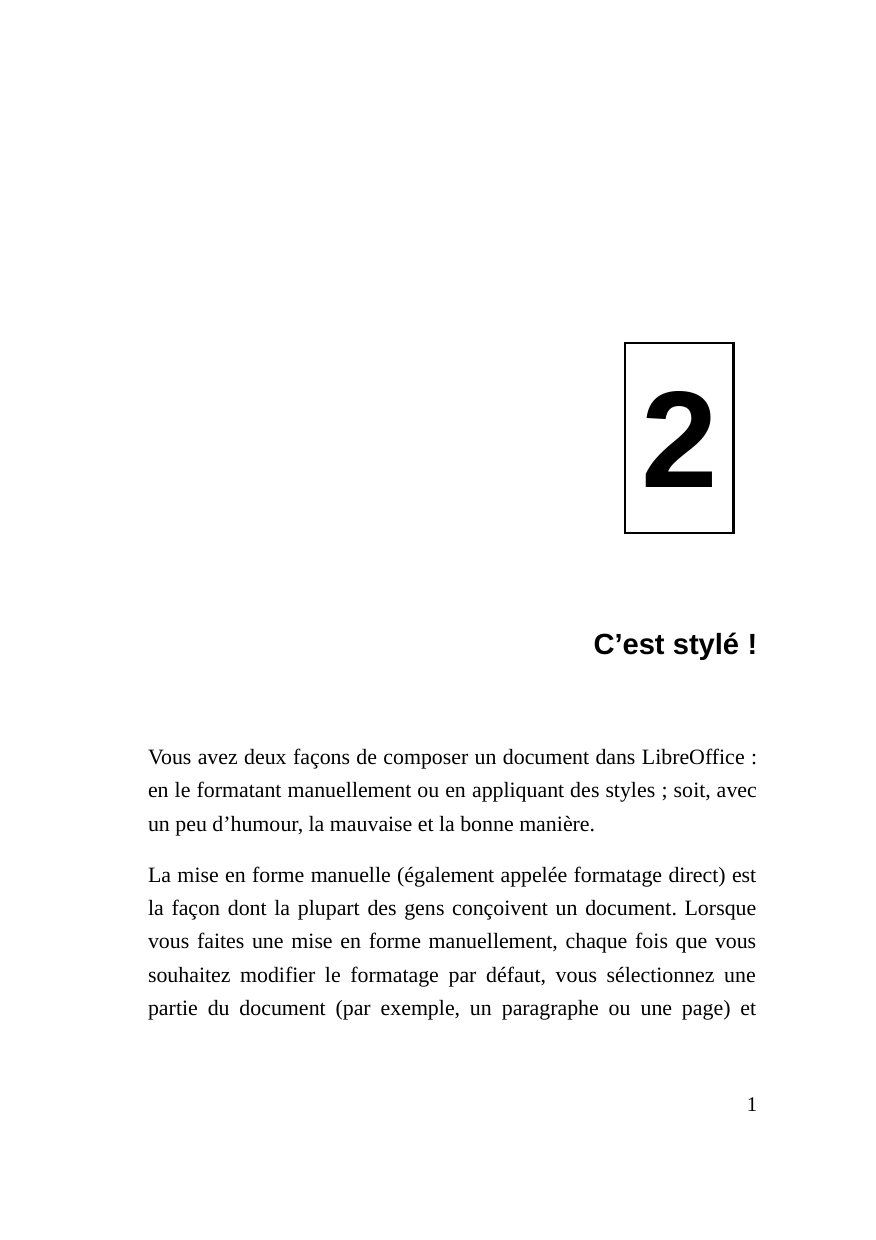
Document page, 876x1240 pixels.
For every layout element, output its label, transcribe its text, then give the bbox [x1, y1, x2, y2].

text Vous avez deux façons de composer un document dans LibreOffice : en le formatant manuellement ou en appliquant des styles ; soit, avec un peu d’humour, la mauvaise et la bonne manière. [148, 738, 757, 838]
subtitle C’est stylé ! [148, 354, 757, 688]
text La mise en forme manuelle (également appelée formatage direct) est la façon dont la plupart des gens conçoivent un document. Lorsque vous faites une mise en forme manuellement, chaque fois que vous souhaitez modifier le formatage par défaut, vous sélectionnez une partie du document (par exemple, un paragraphe ou une page) et [148, 856, 757, 1022]
